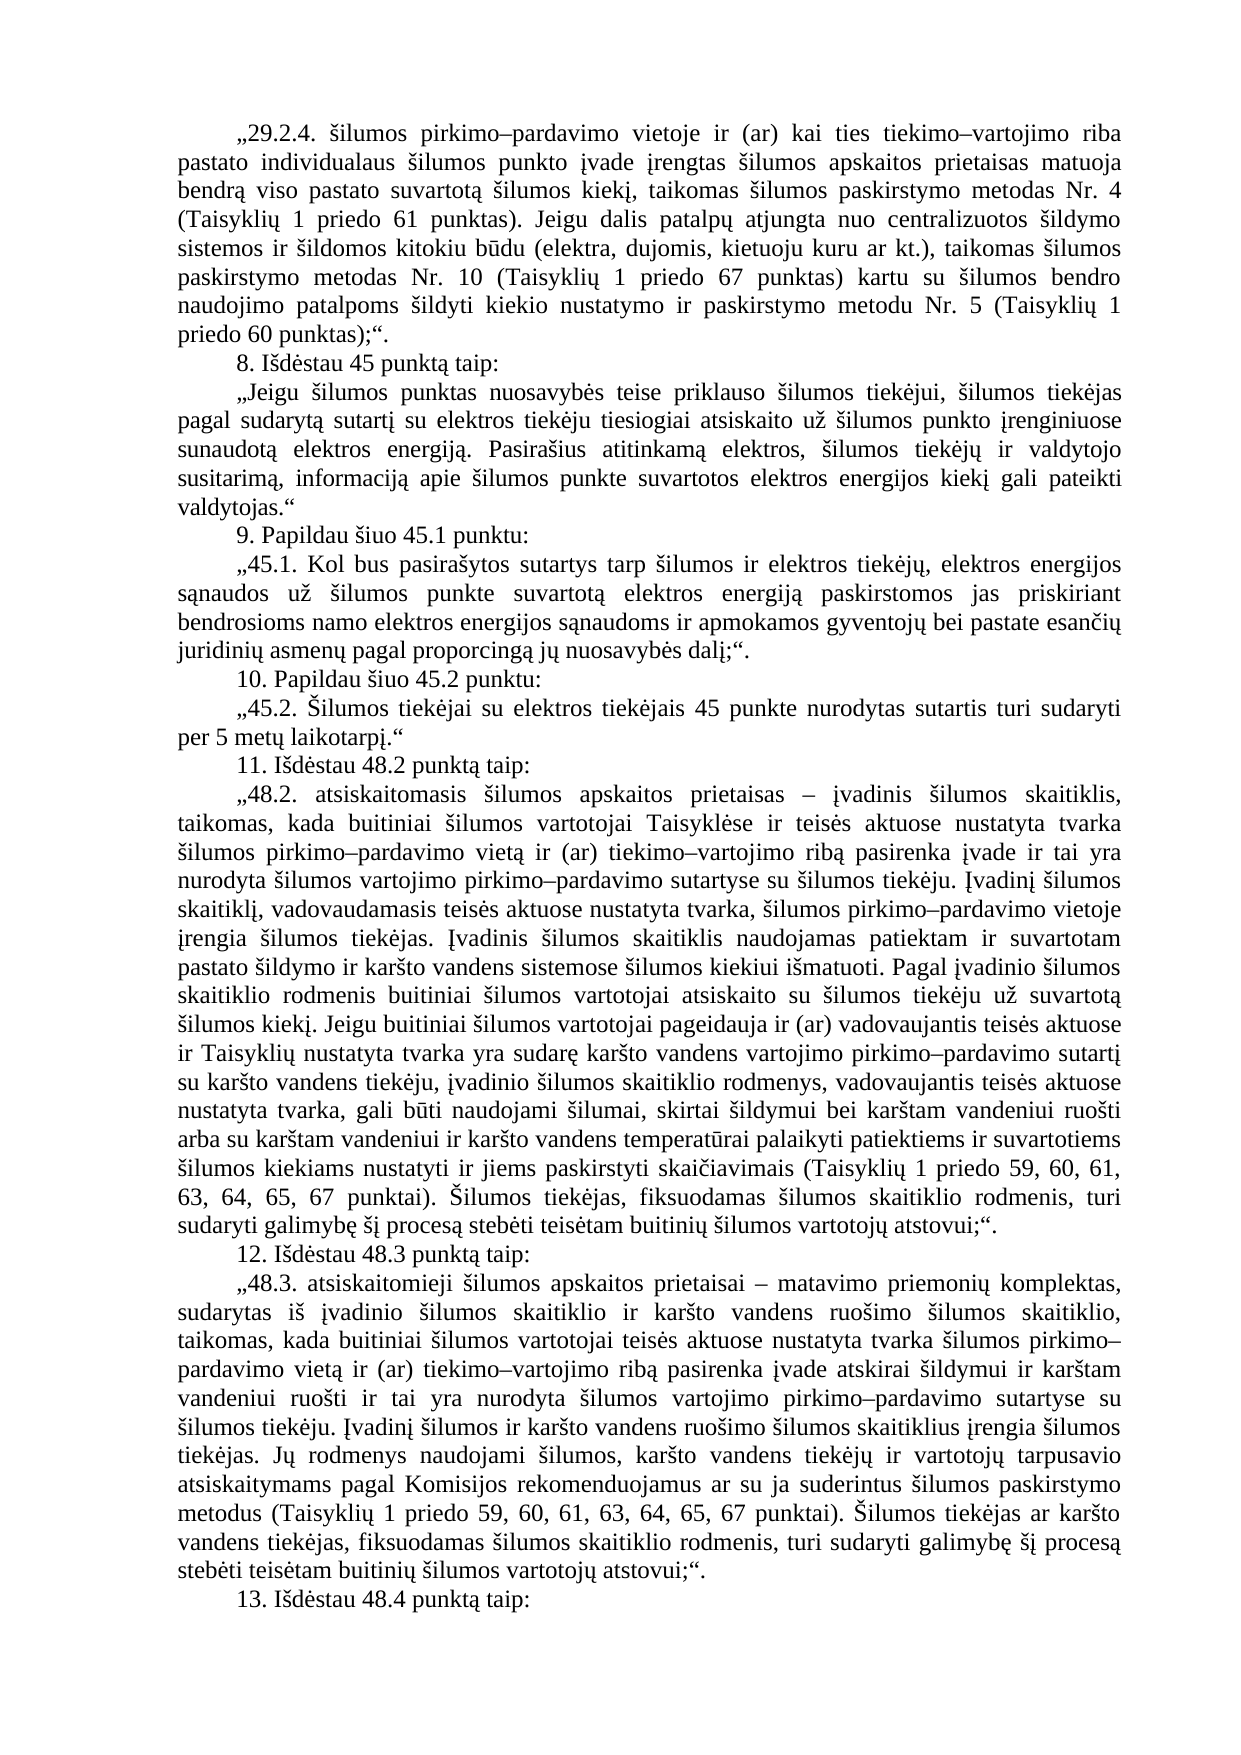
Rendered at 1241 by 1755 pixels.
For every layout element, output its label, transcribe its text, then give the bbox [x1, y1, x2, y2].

text „48.3. atsiskaitomieji šilumos apskaitos prietaisai – matavimo priemonių komplektas, sudarytas iš įvadinio šilumos skaitiklio ir karšto vandens ruošimo šilumos skaitiklio, taikomas, kada buitiniai šilumos vartotojai teisės aktuose nustatyta tvarka šilumos pirkimo–pardavimo vietą ir (ar) tiekimo–vartojimo ribą pasirenka įvade atskirai šildymui ir karštam vandeniui ruošti ir tai yra nurodyta šilumos vartojimo pirkimo–pardavimo sutartyse su šilumos tiekėju. Įvadinį šilumos ir karšto vandens ruošimo šilumos skaitiklius įrengia šilumos tiekėjas. Jų rodmenys naudojami šilumos, karšto vandens tiekėjų ir vartotojų tarpusavio atsiskaitymams pagal Komisijos rekomenduojamus ar su ja suderintus šilumos paskirstymo metodus (Taisyklių 1 priedo 59, 60, 61, 63, 64, 65, 67 punktai). Šilumos tiekėjas ar karšto vandens tiekėjas, fiksuodamas šilumos skaitiklio rodmenis, turi sudaryti galimybę šį procesą stebėti teisėtam buitinių šilumos vartotojų atstovui;“. [177, 1268, 1122, 1584]
text „45.2. Šilumos tiekėjai su elektros tiekėjais 45 punkte nurodytas sutartis turi sudaryti per 5 metų laikotarpį.“ [177, 693, 1122, 751]
text 12. Išdėstau 48.3 punktą taip: [177, 1239, 1122, 1268]
text „45.1. Kol bus pasirašytos sutartys tarp šilumos ir elektros tiekėjų, elektros energijos sąnaudos už šilumos punkte suvartotą elektros energiją paskirstomos jas priskiriant bendrosioms namo elektros energijos sąnaudoms ir apmokamos gyventojų bei pastate esančių juridinių asmenų pagal proporcingą jų nuosavybės dalį;“. [177, 549, 1122, 664]
text „Jeigu šilumos punktas nuosavybės teise priklauso šilumos tiekėjui, šilumos tiekėjas pagal sudarytą sutartį su elektros tiekėju tiesiogiai atsiskaito už šilumos punkto įrenginiuose sunaudotą elektros energiją. Pasirašius atitinkamą elektros, šilumos tiekėjų ir valdytojo susitarimą, informaciją apie šilumos punkte suvartotos elektros energijos kiekį gali pateikti valdytojas.“ [177, 377, 1122, 521]
text 11. Išdėstau 48.2 punktą taip: [177, 751, 1122, 779]
text 8. Išdėstau 45 punktą taip: [177, 348, 1122, 377]
text „48.2. atsiskaitomasis šilumos apskaitos prietaisas – įvadinis šilumos skaitiklis, taikomas, kada buitiniai šilumos vartotojai Taisyklėse ir teisės aktuose nustatyta tvarka šilumos pirkimo–pardavimo vietą ir (ar) tiekimo–vartojimo ribą pasirenka įvade ir tai yra nurodyta šilumos vartojimo pirkimo–pardavimo sutartyse su šilumos tiekėju. Įvadinį šilumos skaitiklį, vadovaudamasis teisės aktuose nustatyta tvarka, šilumos pirkimo–pardavimo vietoje įrengia šilumos tiekėjas. Įvadinis šilumos skaitiklis naudojamas patiektam ir suvartotam pastato šildymo ir karšto vandens sistemose šilumos kiekiui išmatuoti. Pagal įvadinio šilumos skaitiklio rodmenis buitiniai šilumos vartotojai atsiskaito su šilumos tiekėju už suvartotą šilumos kiekį. Jeigu buitiniai šilumos vartotojai pageidauja ir (ar) vadovaujantis teisės aktuose ir Taisyklių nustatyta tvarka yra sudarę karšto vandens vartojimo pirkimo–pardavimo sutartį su karšto vandens tiekėju, įvadinio šilumos skaitiklio rodmenys, vadovaujantis teisės aktuose nustatyta tvarka, gali būti naudojami šilumai, skirtai šildymui bei karštam vandeniui ruošti arba su karštam vandeniui ir karšto vandens temperatūrai palaikyti patiektiems ir suvartotiems šilumos kiekiams nustatyti ir jiems paskirstyti skaičiavimais (Taisyklių 1 priedo 59, 60, 61, 63, 64, 65, 67 punktai). Šilumos tiekėjas, fiksuodamas šilumos skaitiklio rodmenis, turi sudaryti galimybę šį procesą stebėti teisėtam buitinių šilumos vartotojų atstovui;“. [177, 779, 1122, 1239]
text „29.2.4. šilumos pirkimo–pardavimo vietoje ir (ar) kai ties tiekimo–vartojimo riba pastato individualaus šilumos punkto įvade įrengtas šilumos apskaitos prietaisas matuoja bendrą viso pastato suvartotą šilumos kiekį, taikomas šilumos paskirstymo metodas Nr. 4 (Taisyklių 1 priedo 61 punktas). Jeigu dalis patalpų atjungta nuo centralizuotos šildymo sistemos ir šildomos kitokiu būdu (elektra, dujomis, kietuoju kuru ar kt.), taikomas šilumos paskirstymo metodas Nr. 10 (Taisyklių 1 priedo 67 punktas) kartu su šilumos bendro naudojimo patalpoms šildyti kiekio nustatymo ir paskirstymo metodu Nr. 5 (Taisyklių 1 priedo 60 punktas);“. [177, 118, 1122, 348]
text 13. Išdėstau 48.4 punktą taip: [177, 1584, 1122, 1613]
text 9. Papildau šiuo 45.1 punktu: [177, 521, 1122, 549]
text 10. Papildau šiuo 45.2 punktu: [177, 664, 1122, 693]
